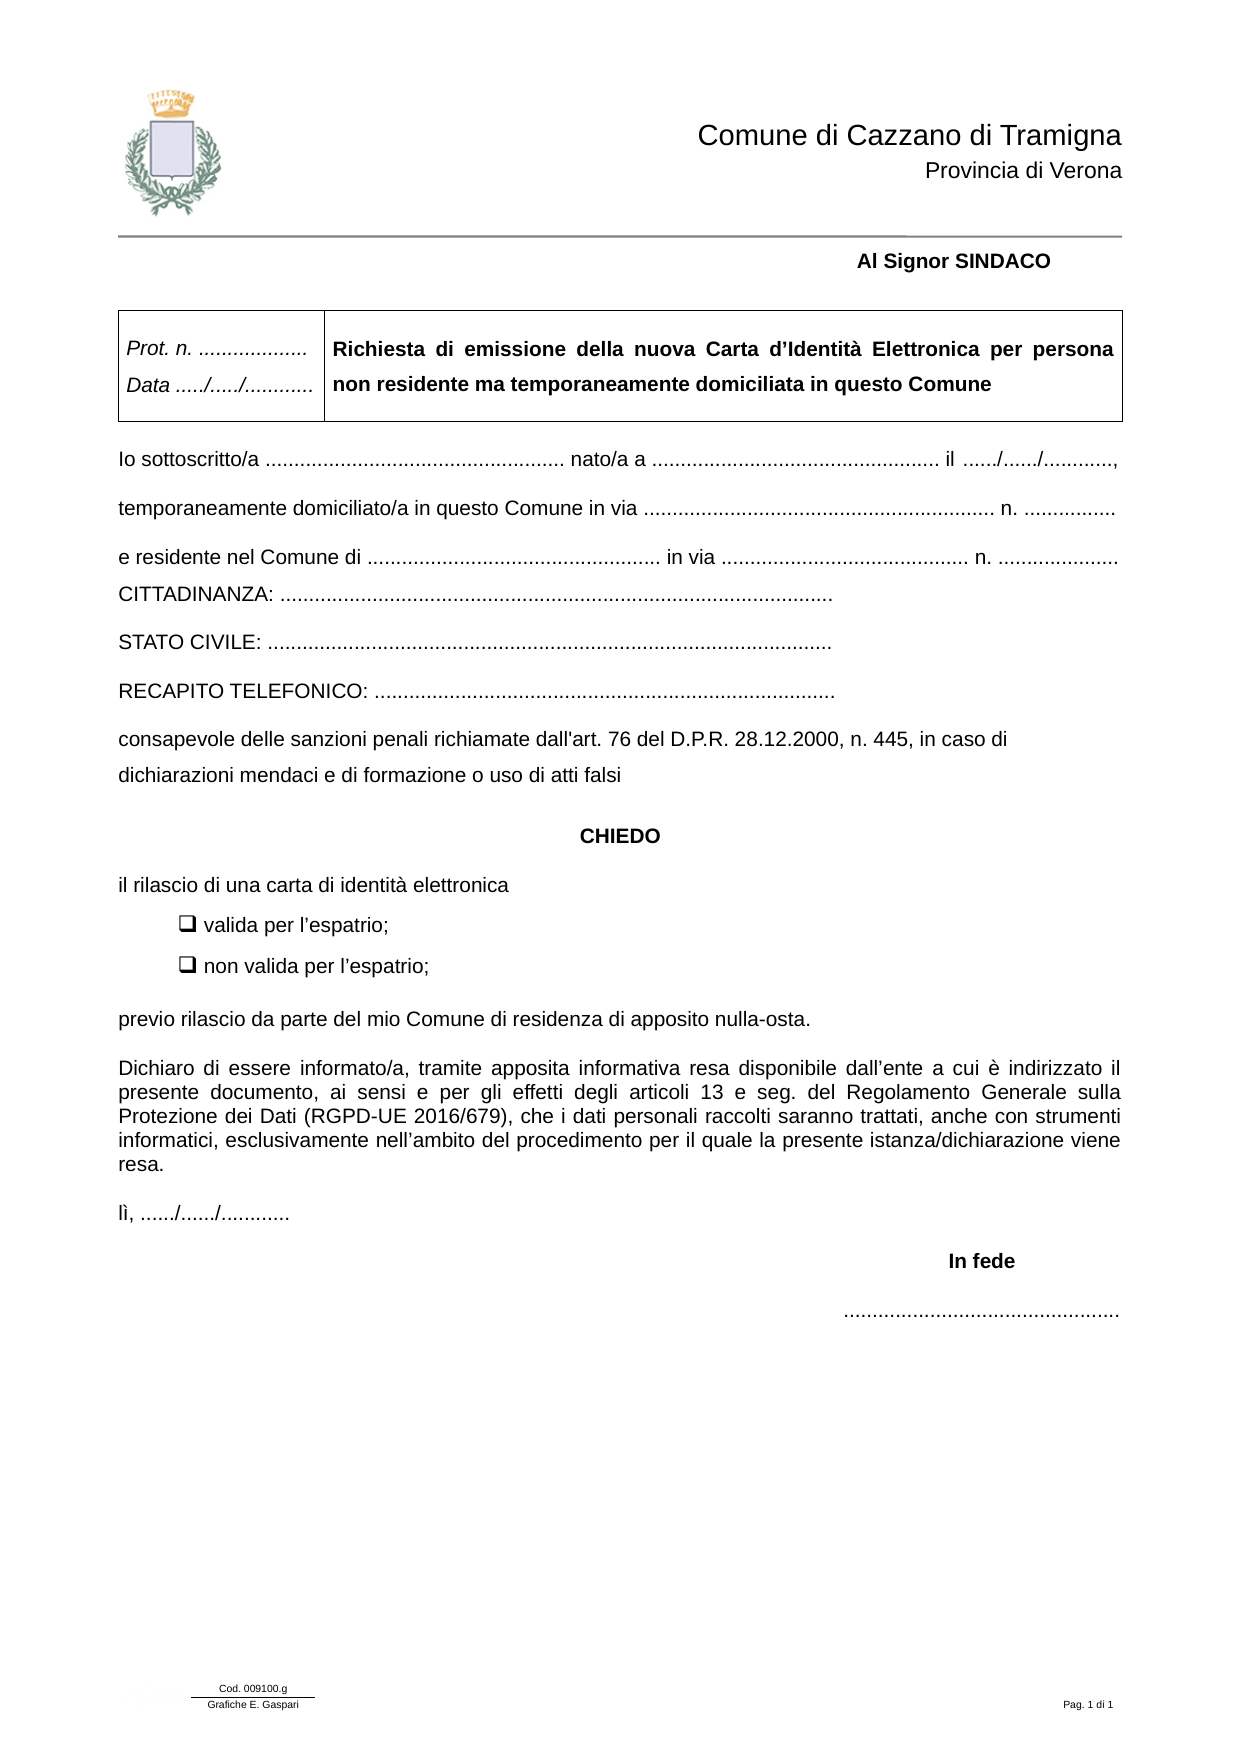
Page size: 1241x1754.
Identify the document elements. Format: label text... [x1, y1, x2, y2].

text Provincia di Verona [224, 157, 1122, 183]
text il rilascio di una carta di identità elettronica [118, 873, 1122, 897]
text e residente nel Comune di ................................................... in via ........................................... n. ..................... [118, 545, 1122, 569]
text CITTADINANZA: ................................................................................................ [118, 582, 1122, 606]
text Io sottoscritto/a .................................................... nato/a a .................................................. il ....../....../............, [118, 447, 1122, 471]
text CHIEDO [118, 824, 1122, 848]
text Al Signor SINDACO [857, 249, 1122, 273]
text Comune di Cazzano di Tramigna [224, 118, 1122, 152]
table_header Prot. n. ................... Data ...../...../............ [119, 311, 324, 421]
text ................................................ [118, 1298, 1122, 1322]
picture [122, 87, 224, 219]
text lì, ....../....../............ [118, 1200, 1122, 1224]
text  non valida per l’espatrio; [177, 953, 1122, 978]
text consapevole delle sanzioni penali richiamate dall'art. 76 del D.P.R. 28.12.2000, n. 445, in caso di dichiarazioni mendaci e di formazione o uso di atti falsi [118, 727, 1122, 787]
text temporaneamente domiciliato/a in questo Comune in via ............................................................. n. ................ [118, 496, 1122, 520]
text Dichiaro di essere informato/a, tramite apposita informativa resa disponibile dall’ente a cui è indirizzato il presente documento, ai sensi e per gli effetti degli articoli 13 e seg. del Regolamento Generale sulla Protezione dei Dati (RGPD-UE 2016/679), che i dati personali raccolti saranno trattati, anche con strumenti informatici, esclusivamente nell’ambito del procedimento per il quale la presente istanza/dichiarazione viene resa. [118, 1056, 1122, 1175]
text RECAPITO TELEFONICO: ................................................................................ [118, 678, 1122, 702]
text  valida per l’espatrio; [177, 913, 1122, 937]
table_header Richiesta di emissione della nuova Carta d’Identità Elettronica per persona non residente ma temporaneamente domiciliata in questo Comune [325, 311, 1122, 421]
text STATO CIVILE: .................................................................................................. [118, 630, 1122, 654]
text previo rilascio da parte del mio Comune di residenza di apposito nulla-osta. [118, 1007, 1122, 1031]
text In fede [118, 1249, 1122, 1273]
